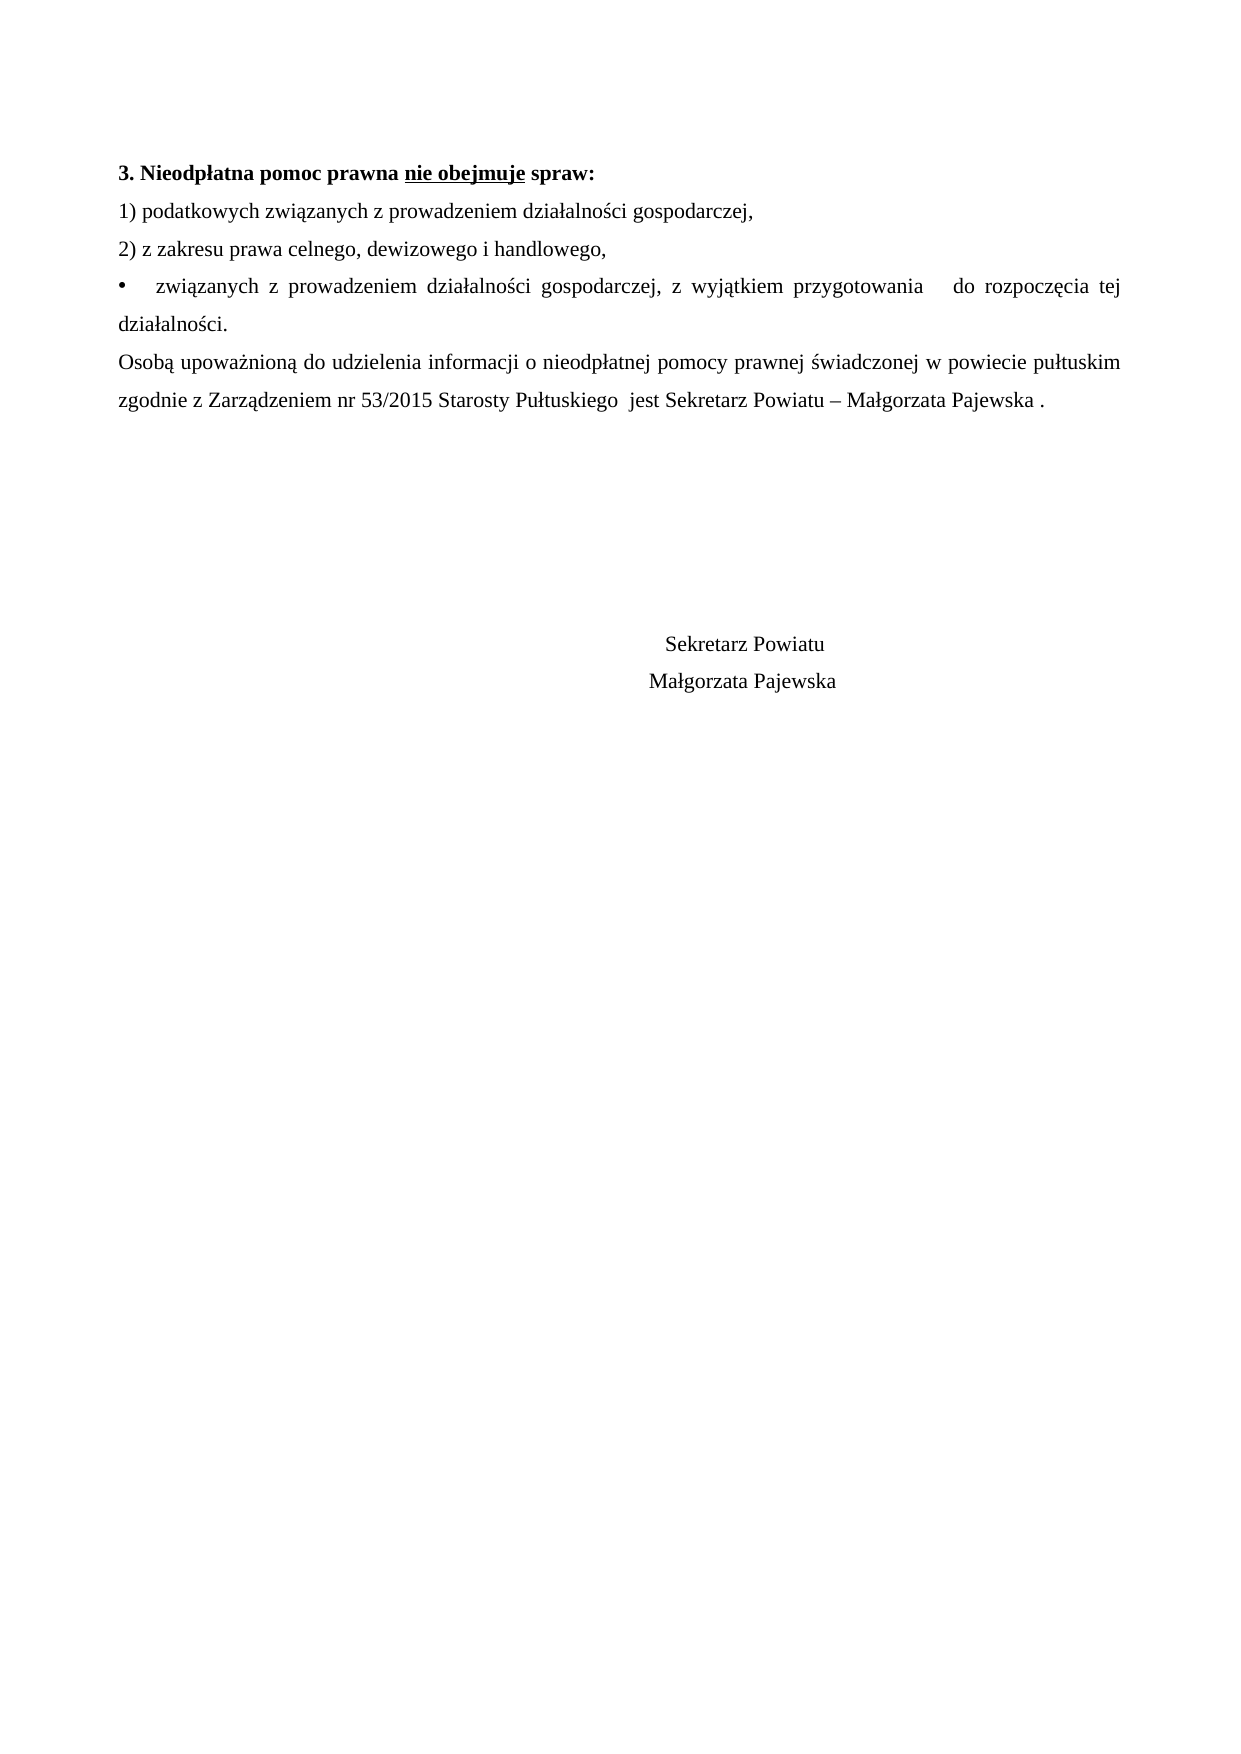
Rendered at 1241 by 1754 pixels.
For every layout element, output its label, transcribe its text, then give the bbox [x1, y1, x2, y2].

text 3. Nieodpłatna pomoc prawna nie obejmuje spraw: [118, 160, 1122, 185]
text 1) podatkowych związanych z prowadzeniem działalności gospodarczej, [118, 198, 1122, 223]
text Sekretarz Powiatu [118, 631, 1122, 656]
text Osobą upoważnioną do udzielenia informacji o nieodpłatnej pomocy prawnej świadczonej w powiecie pułtuskim zgodnie z Zarządzeniem nr 53/2015 Starosty Pułtuskiego jest Sekretarz Powiatu – Małgorzata Pajewska . [118, 349, 1122, 412]
list związanych z prowadzeniem działalności gospodarczej, z wyjątkiem przygotowania do rozpoczęcia tej działalności. [81, 273, 1122, 337]
text 2) z zakresu prawa celnego, dewizowego i handlowego, [118, 236, 1122, 261]
text Małgorzata Pajewska [118, 668, 1122, 694]
